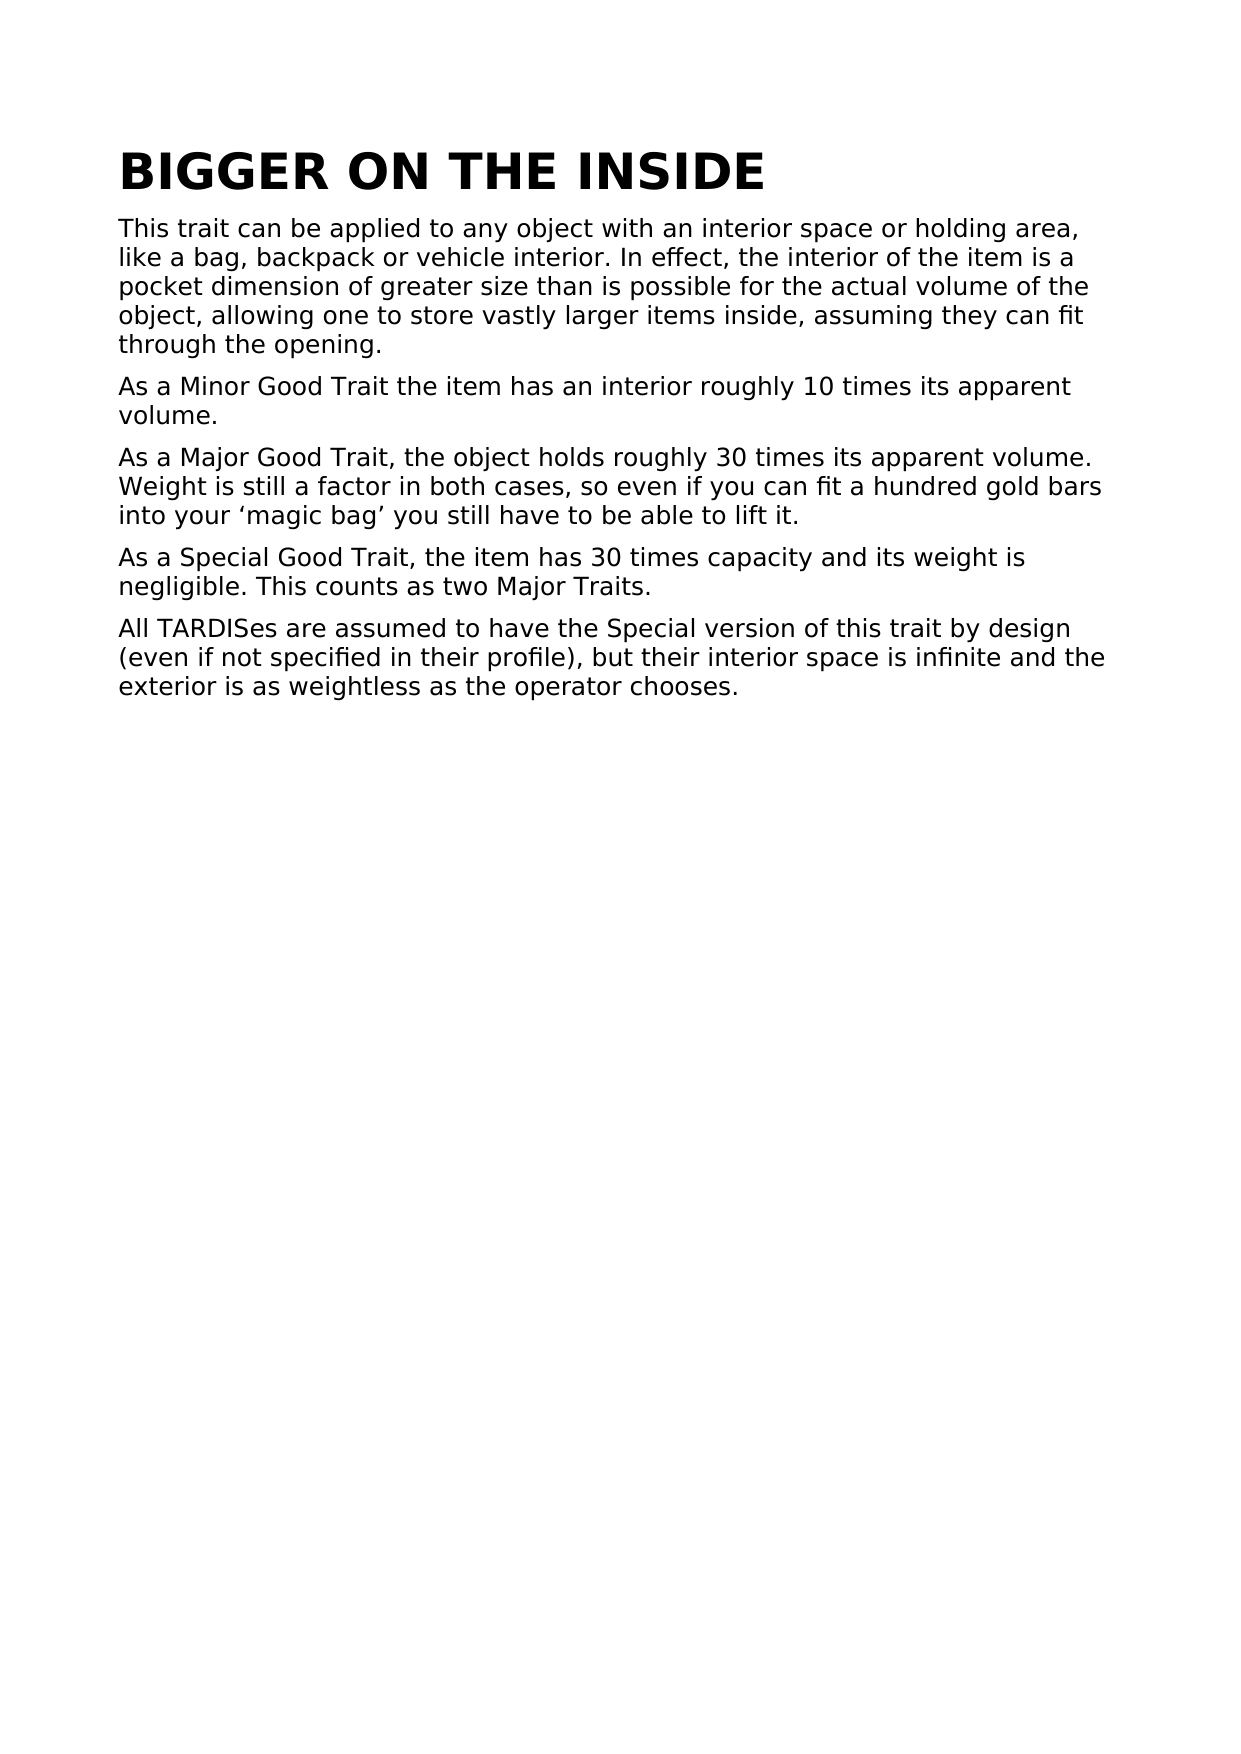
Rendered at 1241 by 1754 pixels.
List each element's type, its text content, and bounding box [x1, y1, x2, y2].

subtitle BIGGER ON THE INSIDE [118, 143, 1122, 201]
text This trait can be applied to any object with an interior space or holding area, like a bag, backpack or vehicle interior. In effect, the interior of the item is a pocket dimension of greater size than is possible for the actual volume of the object, allowing one to store vastly larger items inside, assuming they can fit through the opening. [118, 214, 1122, 360]
text As a Minor Good Trait the item has an interior roughly 10 times its apparent volume. [118, 372, 1122, 431]
text All TARDISes are assumed to have the Special version of this trait by design (even if not specified in their profile), but their interior space is infinite and the exterior is as weightless as the operator chooses. [118, 614, 1122, 701]
text As a Special Good Trait, the item has 30 times capacity and its weight is negligible. This counts as two Major Traits. [118, 543, 1122, 601]
text As a Major Good Trait, the object holds roughly 30 times its apparent volume. Weight is still a factor in both cases, so even if you can fit a hundred gold bars into your ‘magic bag’ you still have to be able to lift it. [118, 443, 1122, 531]
